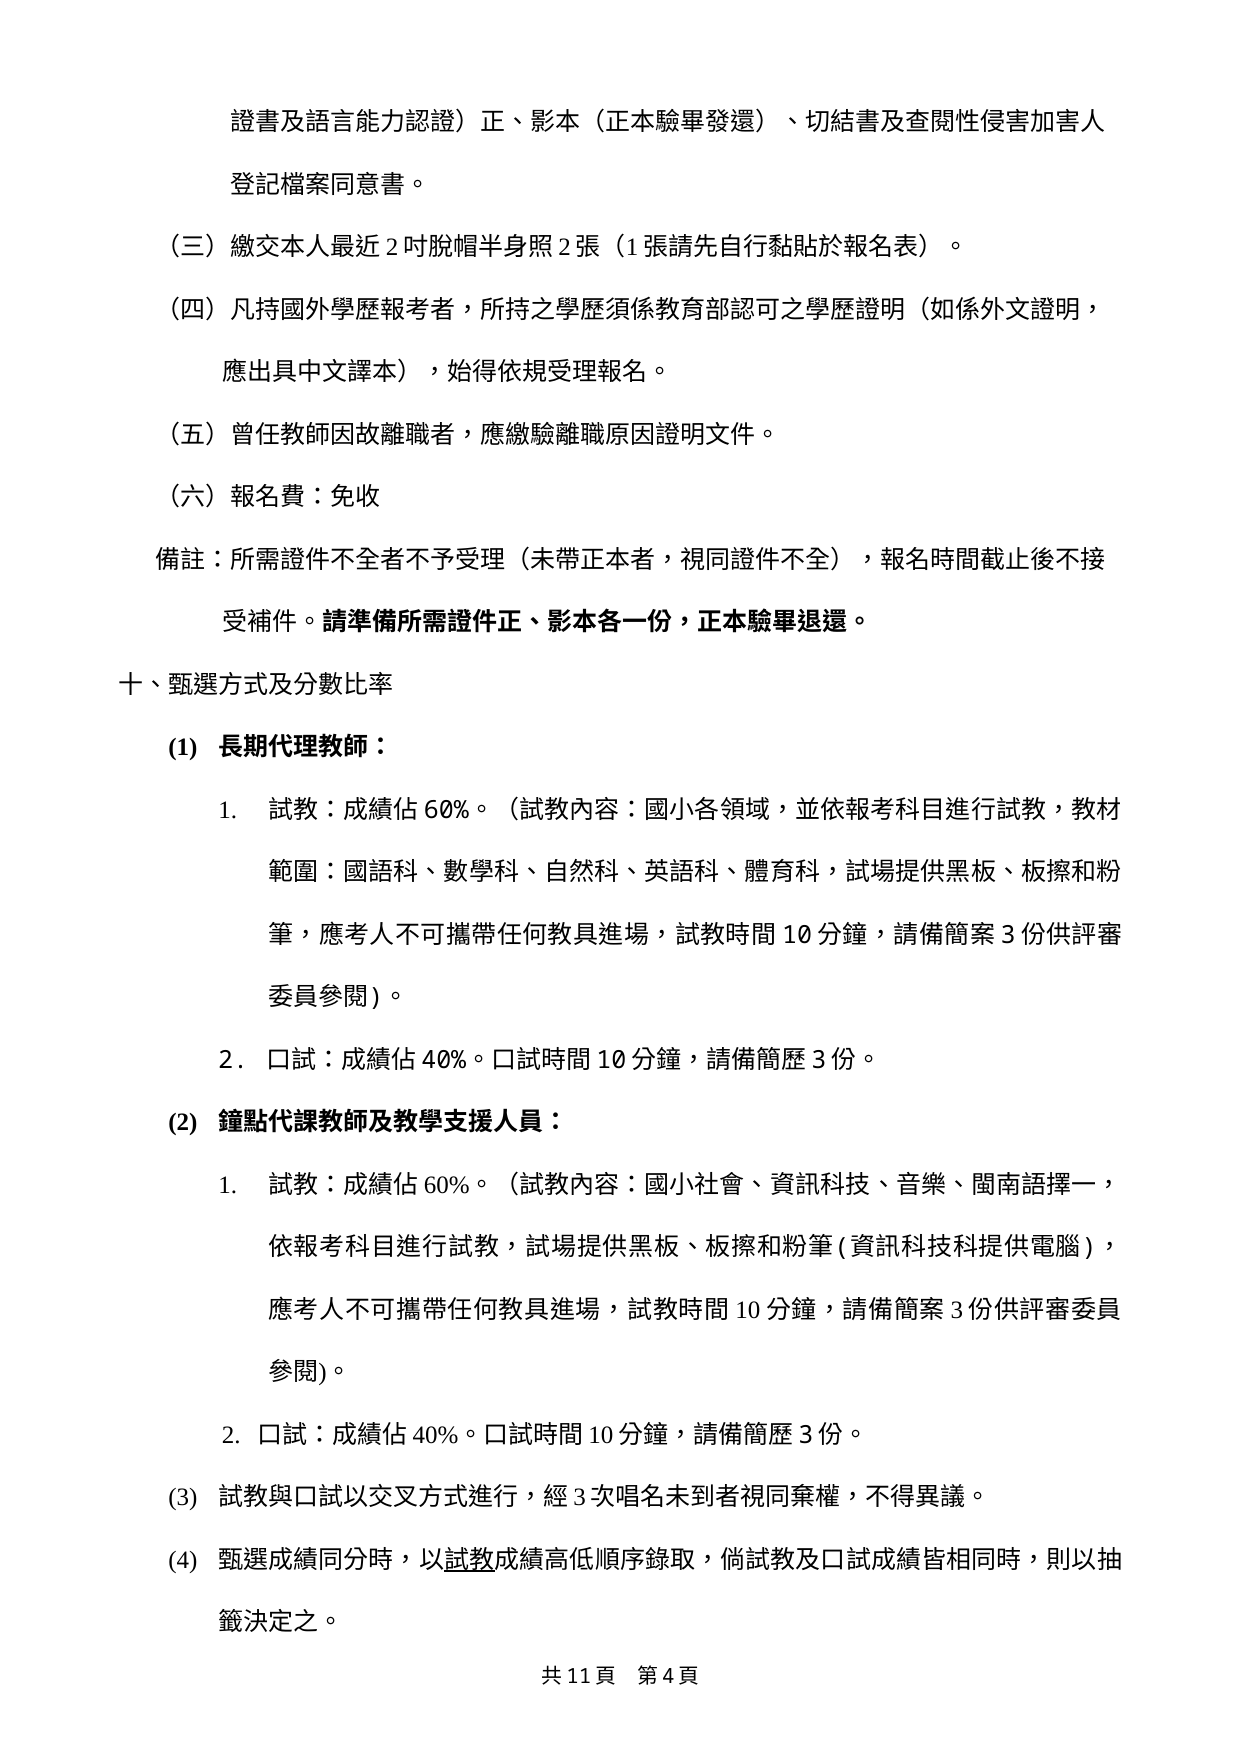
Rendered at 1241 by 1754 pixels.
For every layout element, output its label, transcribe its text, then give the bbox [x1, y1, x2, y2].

list 試教與口試以交叉方式進行，經3次唱名未到者視同棄權，不得異議。 [168, 1453, 1122, 1516]
list 試教：成績佔60%。（試教內容：國小各領域，並依報考科目進行試教，教材範圍：國語科、數學科、自然科、英語科、體育科，試場提供黑板、板擦和粉筆，應考人不可攜帶任何教具進場，試教時間10分鐘，請備簡案3份供評審委員參閱)。 [218, 766, 1122, 1016]
list 口試：成績佔40%。口試時間10分鐘，請備簡歷3份。 [222, 1391, 1122, 1453]
list 口試：成績佔40%。口試時間10分鐘，請備簡歷3份。 [218, 1016, 1122, 1078]
text 證書及語言能力認證）正、影本（正本驗畢發還）、切結書及查閱性侵害加害人登記檔案同意書。 [156, 78, 1122, 203]
list 鐘點代課教師及教學支援人員： [168, 1078, 1122, 1141]
text 備註：所需證件不全者不予受理（未帶正本者，視同證件不全），報名時間截止後不接受補件。請準備所需證件正、影本各一份，正本驗畢退還。 [156, 516, 1122, 641]
list 試教：成績佔60%。（試教內容：國小社會、資訊科技、音樂、閩南語擇一，依報考科目進行試教，試場提供黑板、板擦和粉筆(資訊科技科提供電腦)，應考人不可攜帶任何教具進場，試教時間10分鐘，請備簡案3份供評審委員參閱)。 [218, 1141, 1122, 1391]
text （五）曾任教師因故離職者，應繳驗離職原因證明文件。 [156, 391, 1122, 453]
list 長期代理教師： [168, 703, 1122, 766]
list 甄選成績同分時，以試教成績高低順序錄取，倘試教及口試成績皆相同時，則以抽籤決定之。 [168, 1516, 1122, 1641]
text （三）繳交本人最近2吋脫帽半身照2張（1張請先自行黏貼於報名表）。 [156, 203, 1122, 266]
text 十、甄選方式及分數比率 [118, 641, 1122, 703]
text （六）報名費：免收 [156, 453, 1122, 516]
text （四）凡持國外學歷報考者，所持之學歷須係教育部認可之學歷證明（如係外文證明，應出具中文譯本），始得依規受理報名。 [156, 266, 1122, 391]
